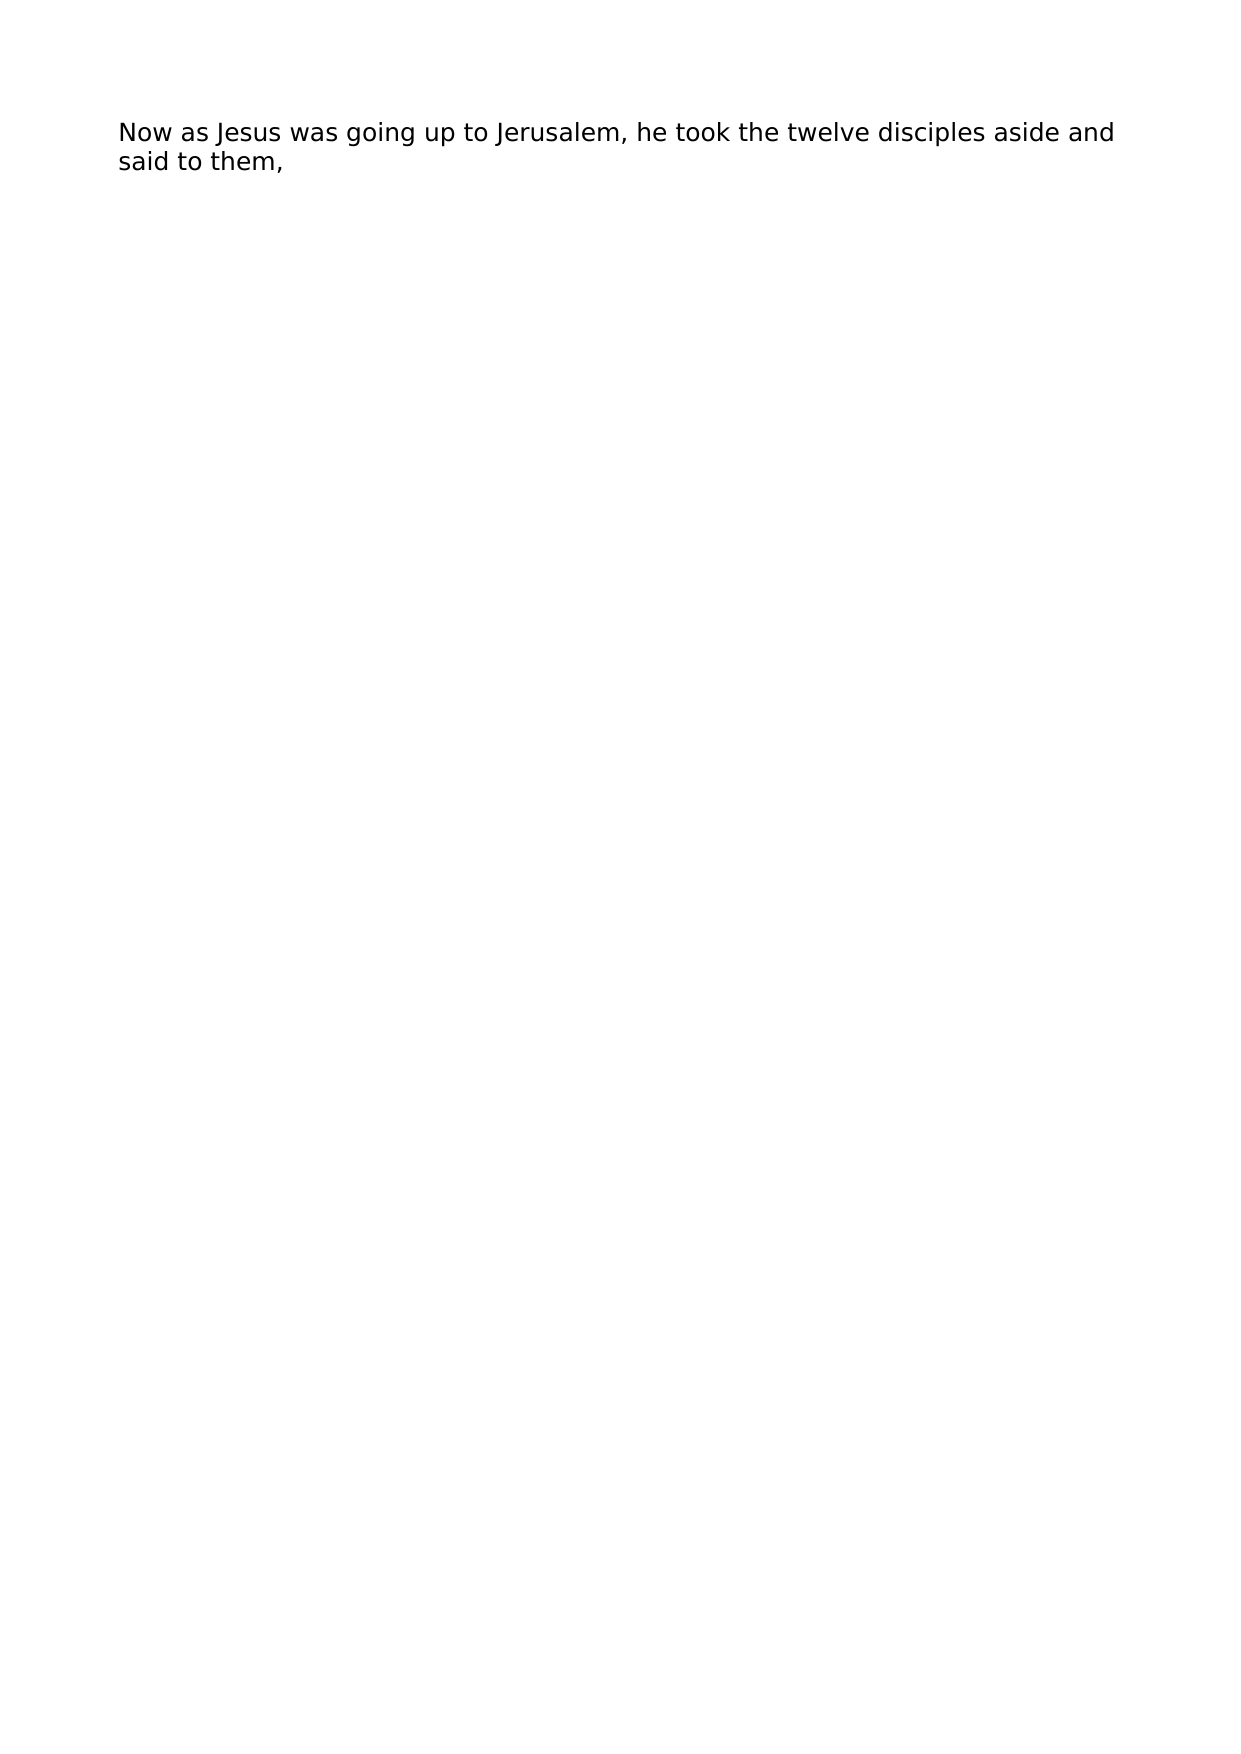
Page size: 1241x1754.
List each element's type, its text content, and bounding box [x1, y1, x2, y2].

text Now as Jesus was going up to Jerusalem, he took the twelve disciples aside and said to them, [118, 118, 1122, 176]
